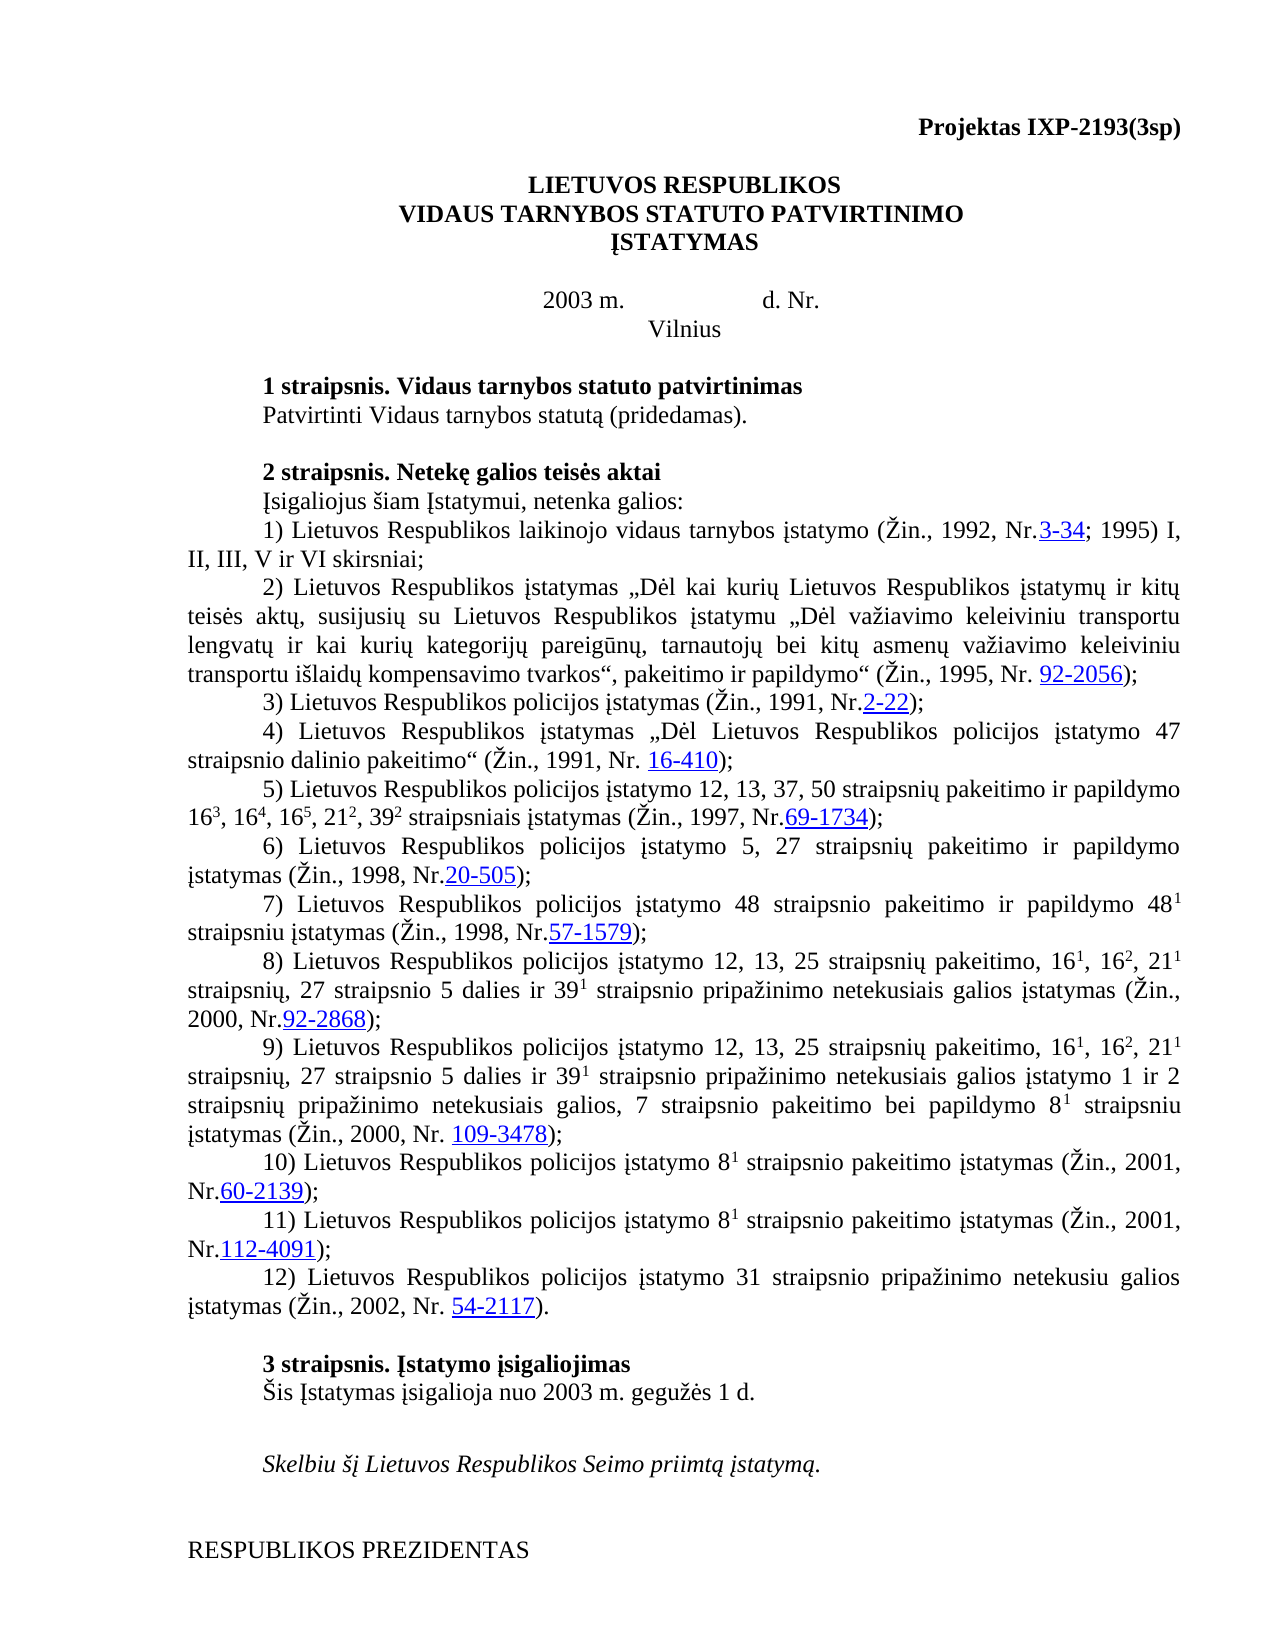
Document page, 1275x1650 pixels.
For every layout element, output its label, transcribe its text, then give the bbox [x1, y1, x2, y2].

text 2 straipsnis. Netekę galios teisės aktai [187, 457, 1181, 486]
text 6) Lietuvos Respublikos policijos įstatymo 5, 27 straipsnių pakeitimo ir papildymo įstatymas (Žin., 1998, Nr.20-505); [187, 831, 1181, 889]
text ĮSTATYMAS [187, 227, 1181, 256]
text 1) Lietuvos Respublikos laikinojo vidaus tarnybos įstatymo (Žin., 1992, Nr.3-34; 1995) I, II, III, V ir VI skirsniai; [187, 515, 1181, 572]
text Šis Įstatymas įsigalioja nuo 2003 m. gegužės 1 d. [187, 1377, 1181, 1406]
text 11) Lietuvos Respublikos policijos įstatymo 81 straipsnio pakeitimo įstatymas (Žin., 2001, Nr.112-4091); [187, 1205, 1181, 1262]
text Projektas IXP-2193(3sp) [187, 112, 1181, 141]
text 2003 m. d. Nr. Vilnius [187, 285, 1181, 342]
text 5) Lietuvos Respublikos policijos įstatymo 12, 13, 37, 50 straipsnių pakeitimo ir papildymo 163, 164, 165, 212, 392 straipsniais įstatymas (Žin., 1997, Nr.69-1734); [187, 774, 1181, 831]
text 7) Lietuvos Respublikos policijos įstatymo 48 straipsnio pakeitimo ir papildymo 481 straipsniu įstatymas (Žin., 1998, Nr.57-1579); [187, 889, 1181, 946]
text 1 straipsnis. Vidaus tarnybos statuto patvirtinimas [187, 371, 1181, 400]
text 4) Lietuvos Respublikos įstatymas „Dėl Lietuvos Respublikos policijos įstatymo 47 straipsnio dalinio pakeitimo“ (Žin., 1991, Nr. 16-410); [187, 716, 1181, 774]
text 2) Lietuvos Respublikos įstatymas „Dėl kai kurių Lietuvos Respublikos įstatymų ir kitų teisės aktų, susijusių su Lietuvos Respublikos įstatymu „Dėl važiavimo keleiviniu transportu lengvatų ir kai kurių kategorijų pareigūnų, tarnautojų bei kitų asmenų važiavimo keleiviniu transportu išlaidų kompensavimo tvarkos“, pakeitimo ir papildymo“ (Žin., 1995, Nr. 92-2056); [187, 572, 1181, 687]
text 8) Lietuvos Respublikos policijos įstatymo 12, 13, 25 straipsnių pakeitimo, 161, 162, 211 straipsnių, 27 straipsnio 5 dalies ir 391 straipsnio pripažinimo netekusiais galios įstatymas (Žin., 2000, Nr.92-2868); [187, 946, 1181, 1032]
text 3) Lietuvos Respublikos policijos įstatymas (Žin., 1991, Nr.2-22); [187, 687, 1181, 716]
text RESPUBLIKOS PREZIDENTAS [187, 1536, 1181, 1564]
text 9) Lietuvos Respublikos policijos įstatymo 12, 13, 25 straipsnių pakeitimo, 161, 162, 211 straipsnių, 27 straipsnio 5 dalies ir 391 straipsnio pripažinimo netekusiais galios įstatymo 1 ir 2 straipsnių pripažinimo netekusiais galios, 7 straipsnio pakeitimo bei papildymo 81 straipsniu įstatymas (Žin., 2000, Nr. 109-3478); [187, 1032, 1181, 1147]
text 3 straipsnis. Įstatymo įsigaliojimas [187, 1349, 1181, 1377]
text Skelbiu šį Lietuvos Respublikos Seimo priimtą įstatymą. [187, 1449, 1181, 1478]
text 12) Lietuvos Respublikos policijos įstatymo 31 straipsnio pripažinimo netekusiu galios įstatymas (Žin., 2002, Nr. 54-2117). [187, 1262, 1181, 1320]
text 10) Lietuvos Respublikos policijos įstatymo 81 straipsnio pakeitimo įstatymas (Žin., 2001, Nr.60-2139); [187, 1147, 1181, 1205]
text Įsigaliojus šiam Įstatymui, netenka galios: [187, 486, 1181, 515]
text Patvirtinti Vidaus tarnybos statutą (pridedamas). [187, 400, 1181, 429]
text LIETUVOS RESPUBLIKOS [187, 170, 1181, 199]
text VIDAUS TARNYBOS STATUTO PATVIRTINIMO [187, 199, 1181, 227]
